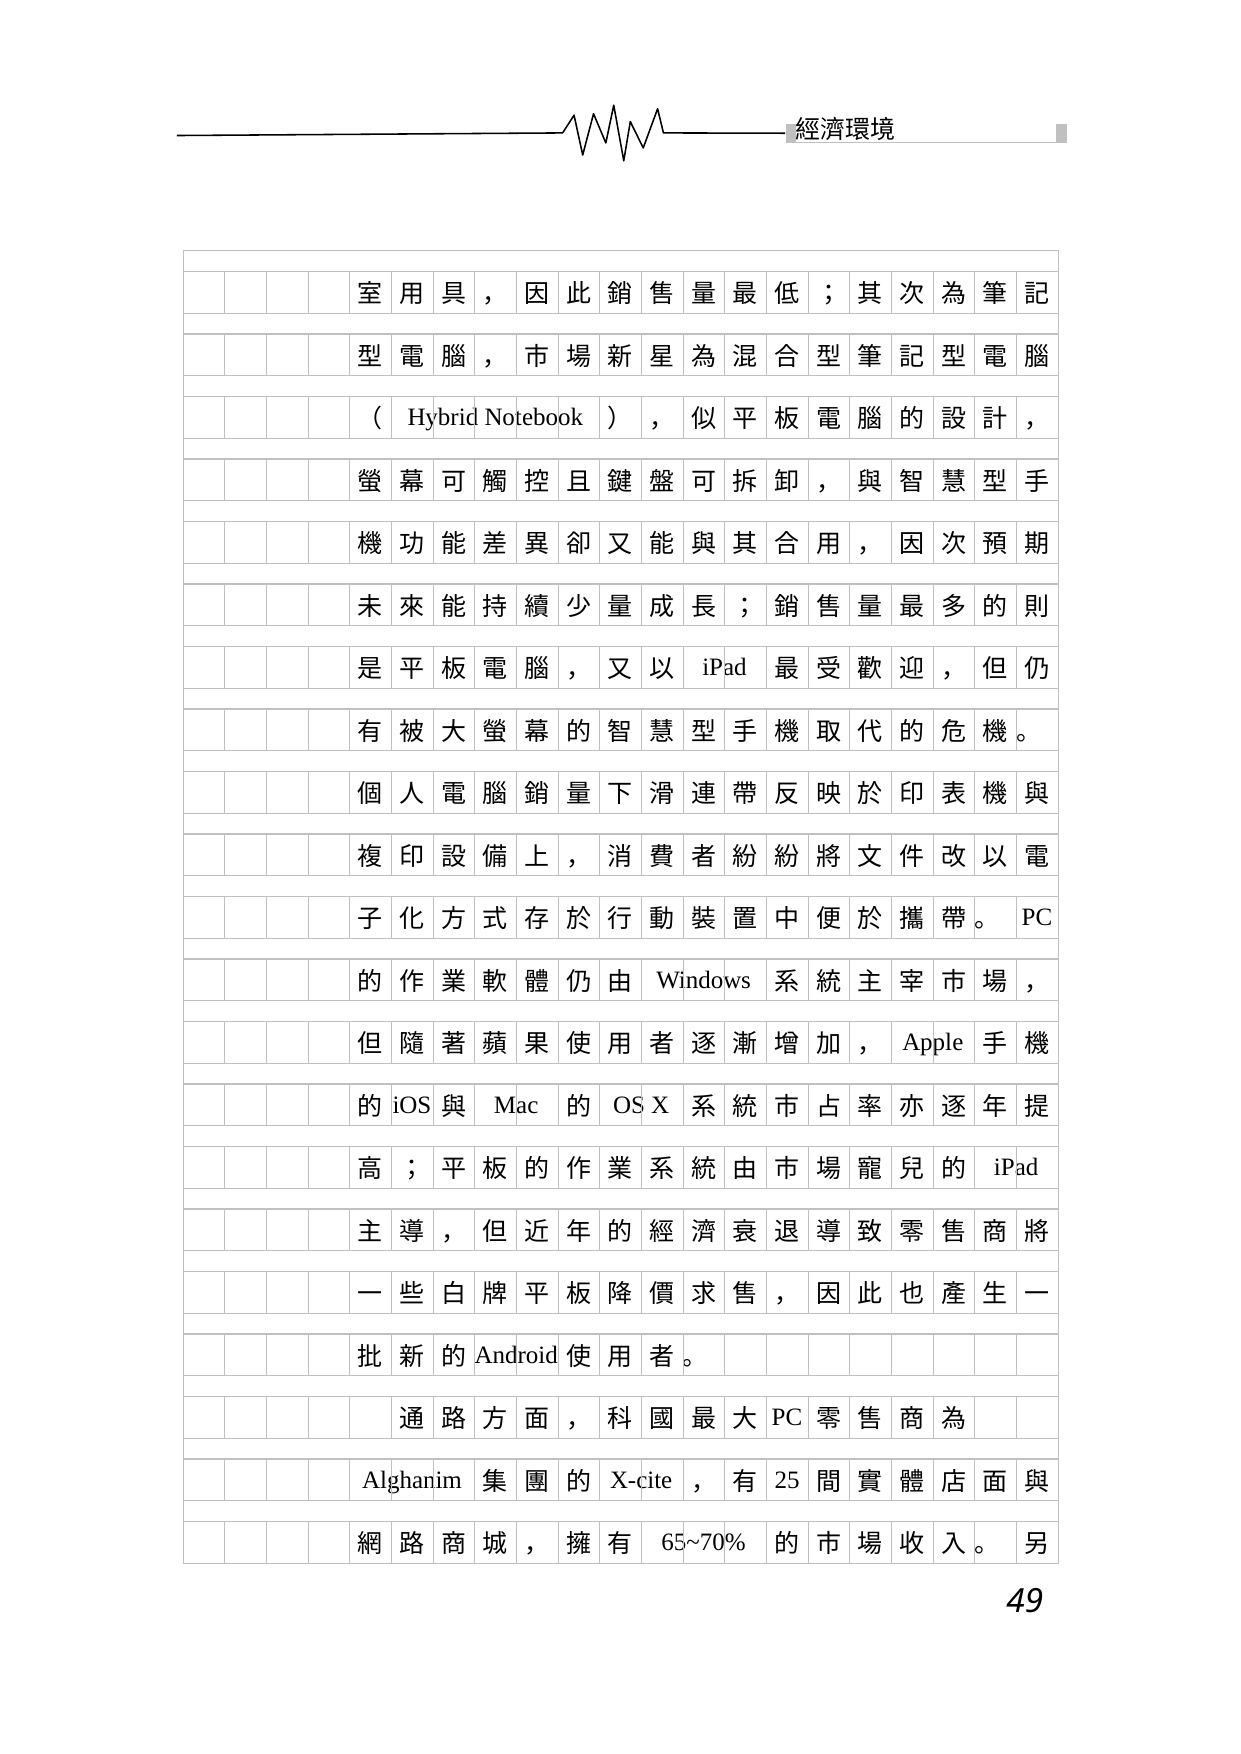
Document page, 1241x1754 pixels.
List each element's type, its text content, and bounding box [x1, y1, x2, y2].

text 桌機銷售多半仰賴企業客戶購買辦公室用具，因此銷售量最低；其次為筆記型電腦，市場新星為混合型筆記型電腦（Hybrid Notebook），似平板電腦的設計，螢幕可觸控且鍵盤可拆卸，與智慧型手機功能差異卻又能與其合用，因次預期未來能持續少量成長；銷售量最多的則是平板電腦，又以iPad最受歡迎，但仍有被大螢幕的智慧型手機取代的危機。個人電腦銷量下滑連帶反映於印表機與複印設備上，消費者紛紛將文件改以電子化方式存於行動裝置中便於攜帶。PC的作業軟體仍由Windows系統主宰市場，但隨著蘋果使用者逐漸增加，Apple手機的iOS與Mac的OS X系統市占率亦逐年提高；平板的作業系統由市場寵兒的iPad主導，但近年的經濟衰退導致零售商將一些白牌平板降價求售，因此也產生一批新的Android使用者。 [330, 751, 1058, 771]
text 桌機銷售多半仰賴企業客戶購買辦公室用具，因此銷售量最低；其次為筆記型電腦，市場新星為混合型筆記型電腦（Hybrid Notebook），似平板電腦的設計，螢幕可觸控且鍵盤可拆卸，與智慧型手機功能差異卻又能與其合用，因次預期未來能持續少量成長；銷售量最多的則是平板電腦，又以iPad最受歡迎，但仍有被大螢幕的智慧型手機取代的危機。個人電腦銷量下滑連帶反映於印表機與複印設備上，消費者紛紛將文件改以電子化方式存於行動裝置中便於攜帶。PC的作業軟體仍由Windows系統主宰市場，但隨著蘋果使用者逐漸增加，Apple手機的iOS與Mac的OS X系統市占率亦逐年提高；平板的作業系統由市場寵兒的iPad主導，但近年的經濟衰退導致零售商將一些白牌平板降價求售，因此也產生一批新的Android使用者。 [330, 314, 1058, 333]
text 桌機銷售多半仰賴企業客戶購買辦公室用具，因此銷售量最低；其次為筆記型電腦，市場新星為混合型筆記型電腦（Hybrid Notebook），似平板電腦的設計，螢幕可觸控且鍵盤可拆卸，與智慧型手機功能差異卻又能與其合用，因次預期未來能持續少量成長；銷售量最多的則是平板電腦，又以iPad最受歡迎，但仍有被大螢幕的智慧型手機取代的危機。個人電腦銷量下滑連帶反映於印表機與複印設備上，消費者紛紛將文件改以電子化方式存於行動裝置中便於攜帶。PC的作業軟體仍由Windows系統主宰市場，但隨著蘋果使用者逐漸增加，Apple手機的iOS與Mac的OS X系統市占率亦逐年提高；平板的作業系統由市場寵兒的iPad主導，但近年的經濟衰退導致零售商將一些白牌平板降價求售，因此也產生一批新的Android使用者。 [330, 876, 1058, 896]
text 桌機銷售多半仰賴企業客戶購買辦公室用具，因此銷售量最低；其次為筆記型電腦，市場新星為混合型筆記型電腦（Hybrid Notebook），似平板電腦的設計，螢幕可觸控且鍵盤可拆卸，與智慧型手機功能差異卻又能與其合用，因次預期未來能持續少量成長；銷售量最多的則是平板電腦，又以iPad最受歡迎，但仍有被大螢幕的智慧型手機取代的危機。個人電腦銷量下滑連帶反映於印表機與複印設備上，消費者紛紛將文件改以電子化方式存於行動裝置中便於攜帶。PC的作業軟體仍由Windows系統主宰市場，但隨著蘋果使用者逐漸增加，Apple手機的iOS與Mac的OS X系統市占率亦逐年提高；平板的作業系統由市場寵兒的iPad主導，但近年的經濟衰退導致零售商將一些白牌平板降價求售，因此也產生一批新的Android使用者。 [330, 1314, 1058, 1333]
text 桌機銷售多半仰賴企業客戶購買辦公室用具，因此銷售量最低；其次為筆記型電腦，市場新星為混合型筆記型電腦（Hybrid Notebook），似平板電腦的設計，螢幕可觸控且鍵盤可拆卸，與智慧型手機功能差異卻又能與其合用，因次預期未來能持續少量成長；銷售量最多的則是平板電腦，又以iPad最受歡迎，但仍有被大螢幕的智慧型手機取代的危機。個人電腦銷量下滑連帶反映於印表機與複印設備上，消費者紛紛將文件改以電子化方式存於行動裝置中便於攜帶。PC的作業軟體仍由Windows系統主宰市場，但隨著蘋果使用者逐漸增加，Apple手機的iOS與Mac的OS X系統市占率亦逐年提高；平板的作業系統由市場寵兒的iPad主導，但近年的經濟衰退導致零售商將一些白牌平板降價求售，因此也產生一批新的Android使用者。 [330, 439, 1058, 458]
text 桌機銷售多半仰賴企業客戶購買辦公室用具，因此銷售量最低；其次為筆記型電腦，市場新星為混合型筆記型電腦（Hybrid Notebook），似平板電腦的設計，螢幕可觸控且鍵盤可拆卸，與智慧型手機功能差異卻又能與其合用，因次預期未來能持續少量成長；銷售量最多的則是平板電腦，又以iPad最受歡迎，但仍有被大螢幕的智慧型手機取代的危機。個人電腦銷量下滑連帶反映於印表機與複印設備上，消費者紛紛將文件改以電子化方式存於行動裝置中便於攜帶。PC的作業軟體仍由Windows系統主宰市場，但隨著蘋果使用者逐漸增加，Apple手機的iOS與Mac的OS X系統市占率亦逐年提高；平板的作業系統由市場寵兒的iPad主導，但近年的經濟衰退導致零售商將一些白牌平板降價求售，因此也產生一批新的Android使用者。 [330, 939, 1058, 958]
text 通路方面，科國最大PC零售商為Alghanim集團的X-cite，有25間實體店面與網路商城，擁有65~70%的市場收入。另有Al-Yousifi集團所開設的Best Al-Yousifi Electronics，目前有13間店，Eureka集團旗下同名零售商店，擁有8間店，總部位於沙烏地阿拉伯的Jarir Bookstore於此間擁有4間店，此3家公司亦兼營網路商店。 [330, 1501, 1058, 1521]
text 桌機銷售多半仰賴企業客戶購買辦公室用具，因此銷售量最低；其次為筆記型電腦，市場新星為混合型筆記型電腦（Hybrid Notebook），似平板電腦的設計，螢幕可觸控且鍵盤可拆卸，與智慧型手機功能差異卻又能與其合用，因次預期未來能持續少量成長；銷售量最多的則是平板電腦，又以iPad最受歡迎，但仍有被大螢幕的智慧型手機取代的危機。個人電腦銷量下滑連帶反映於印表機與複印設備上，消費者紛紛將文件改以電子化方式存於行動裝置中便於攜帶。PC的作業軟體仍由Windows系統主宰市場，但隨著蘋果使用者逐漸增加，Apple手機的iOS與Mac的OS X系統市占率亦逐年提高；平板的作業系統由市場寵兒的iPad主導，但近年的經濟衰退導致零售商將一些白牌平板降價求售，因此也產生一批新的Android使用者。 [330, 689, 1058, 708]
text 通路方面，科國最大PC零售商為Alghanim集團的X-cite，有25間實體店面與網路商城，擁有65~70%的市場收入。另有Al-Yousifi集團所開設的Best Al-Yousifi Electronics，目前有13間店，Eureka集團旗下同名零售商店，擁有8間店，總部位於沙烏地阿拉伯的Jarir Bookstore於此間擁有4間店，此3家公司亦兼營網路商店。 [330, 1439, 1058, 1458]
text 桌機銷售多半仰賴企業客戶購買辦公室用具，因此銷售量最低；其次為筆記型電腦，市場新星為混合型筆記型電腦（Hybrid Notebook），似平板電腦的設計，螢幕可觸控且鍵盤可拆卸，與智慧型手機功能差異卻又能與其合用，因次預期未來能持續少量成長；銷售量最多的則是平板電腦，又以iPad最受歡迎，但仍有被大螢幕的智慧型手機取代的危機。個人電腦銷量下滑連帶反映於印表機與複印設備上，消費者紛紛將文件改以電子化方式存於行動裝置中便於攜帶。PC的作業軟體仍由Windows系統主宰市場，但隨著蘋果使用者逐漸增加，Apple手機的iOS與Mac的OS X系統市占率亦逐年提高；平板的作業系統由市場寵兒的iPad主導，但近年的經濟衰退導致零售商將一些白牌平板降價求售，因此也產生一批新的Android使用者。 [330, 1251, 1058, 1271]
text 桌機銷售多半仰賴企業客戶購買辦公室用具，因此銷售量最低；其次為筆記型電腦，市場新星為混合型筆記型電腦（Hybrid Notebook），似平板電腦的設計，螢幕可觸控且鍵盤可拆卸，與智慧型手機功能差異卻又能與其合用，因次預期未來能持續少量成長；銷售量最多的則是平板電腦，又以iPad最受歡迎，但仍有被大螢幕的智慧型手機取代的危機。個人電腦銷量下滑連帶反映於印表機與複印設備上，消費者紛紛將文件改以電子化方式存於行動裝置中便於攜帶。PC的作業軟體仍由Windows系統主宰市場，但隨著蘋果使用者逐漸增加，Apple手機的iOS與Mac的OS X系統市占率亦逐年提高；平板的作業系統由市場寵兒的iPad主導，但近年的經濟衰退導致零售商將一些白牌平板降價求售，因此也產生一批新的Android使用者。 [330, 1064, 1058, 1083]
text 通路方面，科國最大PC零售商為Alghanim集團的X-cite，有25間實體店面與網路商城，擁有65~70%的市場收入。另有Al-Yousifi集團所開設的Best Al-Yousifi Electronics，目前有13間店，Eureka集團旗下同名零售商店，擁有8間店，總部位於沙烏地阿拉伯的Jarir Bookstore於此間擁有4間店，此3家公司亦兼營網路商店。 [330, 1376, 1058, 1396]
text 桌機銷售多半仰賴企業客戶購買辦公室用具，因此銷售量最低；其次為筆記型電腦，市場新星為混合型筆記型電腦（Hybrid Notebook），似平板電腦的設計，螢幕可觸控且鍵盤可拆卸，與智慧型手機功能差異卻又能與其合用，因次預期未來能持續少量成長；銷售量最多的則是平板電腦，又以iPad最受歡迎，但仍有被大螢幕的智慧型手機取代的危機。個人電腦銷量下滑連帶反映於印表機與複印設備上，消費者紛紛將文件改以電子化方式存於行動裝置中便於攜帶。PC的作業軟體仍由Windows系統主宰市場，但隨著蘋果使用者逐漸增加，Apple手機的iOS與Mac的OS X系統市占率亦逐年提高；平板的作業系統由市場寵兒的iPad主導，但近年的經濟衰退導致零售商將一些白牌平板降價求售，因此也產生一批新的Android使用者。 [330, 814, 1058, 833]
text 桌機銷售多半仰賴企業客戶購買辦公室用具，因此銷售量最低；其次為筆記型電腦，市場新星為混合型筆記型電腦（Hybrid Notebook），似平板電腦的設計，螢幕可觸控且鍵盤可拆卸，與智慧型手機功能差異卻又能與其合用，因次預期未來能持續少量成長；銷售量最多的則是平板電腦，又以iPad最受歡迎，但仍有被大螢幕的智慧型手機取代的危機。個人電腦銷量下滑連帶反映於印表機與複印設備上，消費者紛紛將文件改以電子化方式存於行動裝置中便於攜帶。PC的作業軟體仍由Windows系統主宰市場，但隨著蘋果使用者逐漸增加，Apple手機的iOS與Mac的OS X系統市占率亦逐年提高；平板的作業系統由市場寵兒的iPad主導，但近年的經濟衰退導致零售商將一些白牌平板降價求售，因此也產生一批新的Android使用者。 [330, 251, 1058, 271]
text 桌機銷售多半仰賴企業客戶購買辦公室用具，因此銷售量最低；其次為筆記型電腦，市場新星為混合型筆記型電腦（Hybrid Notebook），似平板電腦的設計，螢幕可觸控且鍵盤可拆卸，與智慧型手機功能差異卻又能與其合用，因次預期未來能持續少量成長；銷售量最多的則是平板電腦，又以iPad最受歡迎，但仍有被大螢幕的智慧型手機取代的危機。個人電腦銷量下滑連帶反映於印表機與複印設備上，消費者紛紛將文件改以電子化方式存於行動裝置中便於攜帶。PC的作業軟體仍由Windows系統主宰市場，但隨著蘋果使用者逐漸增加，Apple手機的iOS與Mac的OS X系統市占率亦逐年提高；平板的作業系統由市場寵兒的iPad主導，但近年的經濟衰退導致零售商將一些白牌平板降價求售，因此也產生一批新的Android使用者。 [330, 626, 1058, 646]
text 桌機銷售多半仰賴企業客戶購買辦公室用具，因此銷售量最低；其次為筆記型電腦，市場新星為混合型筆記型電腦（Hybrid Notebook），似平板電腦的設計，螢幕可觸控且鍵盤可拆卸，與智慧型手機功能差異卻又能與其合用，因次預期未來能持續少量成長；銷售量最多的則是平板電腦，又以iPad最受歡迎，但仍有被大螢幕的智慧型手機取代的危機。個人電腦銷量下滑連帶反映於印表機與複印設備上，消費者紛紛將文件改以電子化方式存於行動裝置中便於攜帶。PC的作業軟體仍由Windows系統主宰市場，但隨著蘋果使用者逐漸增加，Apple手機的iOS與Mac的OS X系統市占率亦逐年提高；平板的作業系統由市場寵兒的iPad主導，但近年的經濟衰退導致零售商將一些白牌平板降價求售，因此也產生一批新的Android使用者。 [330, 376, 1058, 396]
text 桌機銷售多半仰賴企業客戶購買辦公室用具，因此銷售量最低；其次為筆記型電腦，市場新星為混合型筆記型電腦（Hybrid Notebook），似平板電腦的設計，螢幕可觸控且鍵盤可拆卸，與智慧型手機功能差異卻又能與其合用，因次預期未來能持續少量成長；銷售量最多的則是平板電腦，又以iPad最受歡迎，但仍有被大螢幕的智慧型手機取代的危機。個人電腦銷量下滑連帶反映於印表機與複印設備上，消費者紛紛將文件改以電子化方式存於行動裝置中便於攜帶。PC的作業軟體仍由Windows系統主宰市場，但隨著蘋果使用者逐漸增加，Apple手機的iOS與Mac的OS X系統市占率亦逐年提高；平板的作業系統由市場寵兒的iPad主導，但近年的經濟衰退導致零售商將一些白牌平板降價求售，因此也產生一批新的Android使用者。 [330, 1189, 1058, 1208]
text 桌機銷售多半仰賴企業客戶購買辦公室用具，因此銷售量最低；其次為筆記型電腦，市場新星為混合型筆記型電腦（Hybrid Notebook），似平板電腦的設計，螢幕可觸控且鍵盤可拆卸，與智慧型手機功能差異卻又能與其合用，因次預期未來能持續少量成長；銷售量最多的則是平板電腦，又以iPad最受歡迎，但仍有被大螢幕的智慧型手機取代的危機。個人電腦銷量下滑連帶反映於印表機與複印設備上，消費者紛紛將文件改以電子化方式存於行動裝置中便於攜帶。PC的作業軟體仍由Windows系統主宰市場，但隨著蘋果使用者逐漸增加，Apple手機的iOS與Mac的OS X系統市占率亦逐年提高；平板的作業系統由市場寵兒的iPad主導，但近年的經濟衰退導致零售商將一些白牌平板降價求售，因此也產生一批新的Android使用者。 [330, 1126, 1058, 1146]
text 桌機銷售多半仰賴企業客戶購買辦公室用具，因此銷售量最低；其次為筆記型電腦，市場新星為混合型筆記型電腦（Hybrid Notebook），似平板電腦的設計，螢幕可觸控且鍵盤可拆卸，與智慧型手機功能差異卻又能與其合用，因次預期未來能持續少量成長；銷售量最多的則是平板電腦，又以iPad最受歡迎，但仍有被大螢幕的智慧型手機取代的危機。個人電腦銷量下滑連帶反映於印表機與複印設備上，消費者紛紛將文件改以電子化方式存於行動裝置中便於攜帶。PC的作業軟體仍由Windows系統主宰市場，但隨著蘋果使用者逐漸增加，Apple手機的iOS與Mac的OS X系統市占率亦逐年提高；平板的作業系統由市場寵兒的iPad主導，但近年的經濟衰退導致零售商將一些白牌平板降價求售，因此也產生一批新的Android使用者。 [330, 564, 1058, 583]
text 桌機銷售多半仰賴企業客戶購買辦公室用具，因此銷售量最低；其次為筆記型電腦，市場新星為混合型筆記型電腦（Hybrid Notebook），似平板電腦的設計，螢幕可觸控且鍵盤可拆卸，與智慧型手機功能差異卻又能與其合用，因次預期未來能持續少量成長；銷售量最多的則是平板電腦，又以iPad最受歡迎，但仍有被大螢幕的智慧型手機取代的危機。個人電腦銷量下滑連帶反映於印表機與複印設備上，消費者紛紛將文件改以電子化方式存於行動裝置中便於攜帶。PC的作業軟體仍由Windows系統主宰市場，但隨著蘋果使用者逐漸增加，Apple手機的iOS與Mac的OS X系統市占率亦逐年提高；平板的作業系統由市場寵兒的iPad主導，但近年的經濟衰退導致零售商將一些白牌平板降價求售，因此也產生一批新的Android使用者。 [330, 1001, 1058, 1021]
text 桌機銷售多半仰賴企業客戶購買辦公室用具，因此銷售量最低；其次為筆記型電腦，市場新星為混合型筆記型電腦（Hybrid Notebook），似平板電腦的設計，螢幕可觸控且鍵盤可拆卸，與智慧型手機功能差異卻又能與其合用，因次預期未來能持續少量成長；銷售量最多的則是平板電腦，又以iPad最受歡迎，但仍有被大螢幕的智慧型手機取代的危機。個人電腦銷量下滑連帶反映於印表機與複印設備上，消費者紛紛將文件改以電子化方式存於行動裝置中便於攜帶。PC的作業軟體仍由Windows系統主宰市場，但隨著蘋果使用者逐漸增加，Apple手機的iOS與Mac的OS X系統市占率亦逐年提高；平板的作業系統由市場寵兒的iPad主導，但近年的經濟衰退導致零售商將一些白牌平板降價求售，因此也產生一批新的Android使用者。 [330, 501, 1058, 521]
